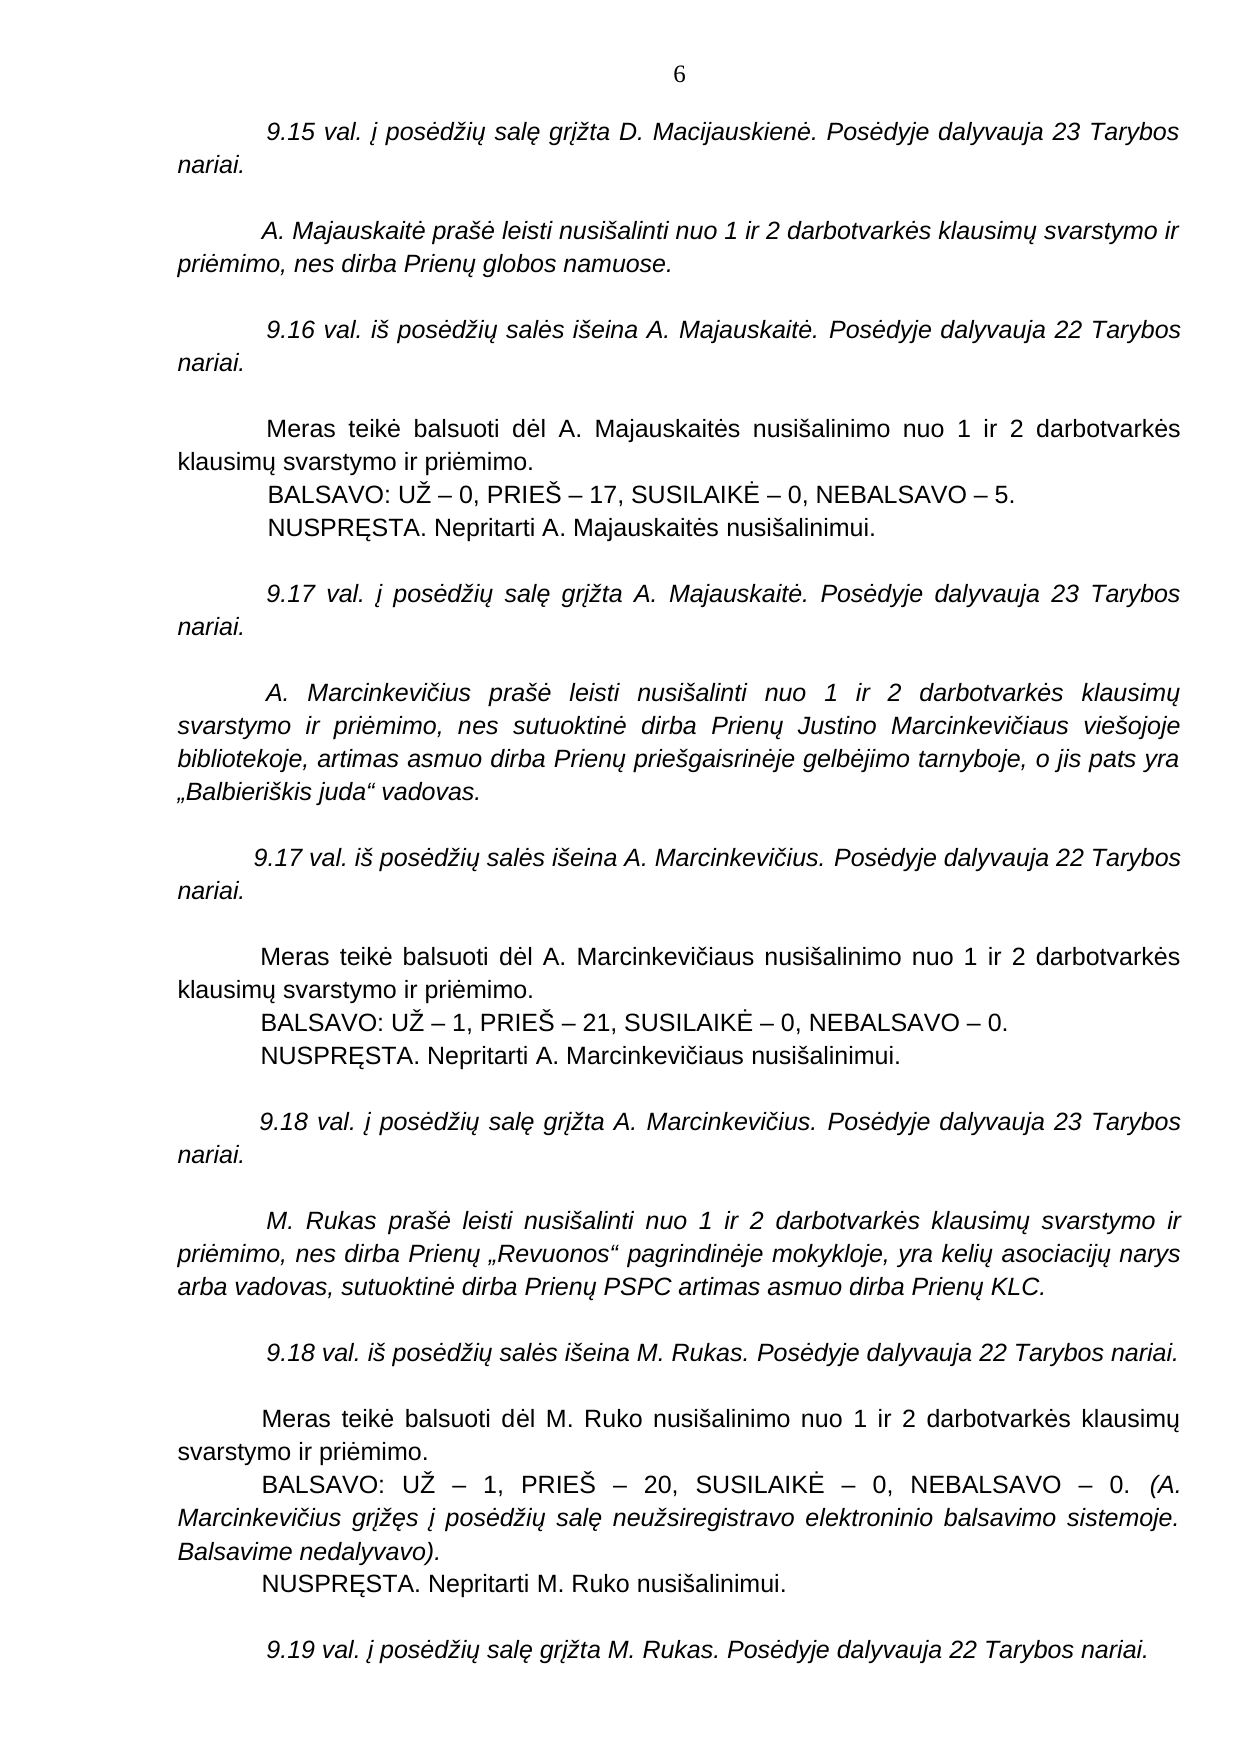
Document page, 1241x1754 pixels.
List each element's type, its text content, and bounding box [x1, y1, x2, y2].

text A. Marcinkevičius prašė leisti nusišalinti nuo 1 ir 2 darbotvarkės klausimų svarstymo ir priėmimo, nes sutuoktinė dirba Prienų Justino Marcinkevičiaus viešojoje bibliotekoje, artimas asmuo dirba Prienų priešgaisrinėje gelbėjimo tarnyboje, o jis pats yra „Balbieriškis juda“ vadovas. [177, 678, 1181, 806]
text 9.16 val. iš posėdžių salės išeina A. Majauskaitė. Posėdyje dalyvauja 22 Tarybos nariai. [177, 315, 1181, 376]
text NUSPRĘSTA. Nepritarti A. Marcinkevičiaus nusišalinimui. [177, 1041, 1181, 1070]
text A. Majauskaitė prašė leisti nusišalinti nuo 1 ir 2 darbotvarkės klausimų svarstymo ir priėmimo, nes dirba Prienų globos namuose. [177, 216, 1181, 277]
text 9.15 val. į posėdžių salę grįžta D. Macijauskienė. Posėdyje dalyvauja 23 Tarybos nariai. [177, 117, 1181, 178]
text 9.17 val. iš posėdžių salės išeina A. Marcinkevičius. Posėdyje dalyvauja 22 Tarybos nariai. [177, 843, 1181, 905]
text Meras teikė balsuoti dėl M. Ruko nusišalinimo nuo 1 ir 2 darbotvarkės klausimų svarstymo ir priėmimo. [177, 1404, 1181, 1466]
text Meras teikė balsuoti dėl A. Majauskaitės nusišalinimo nuo 1 ir 2 darbotvarkės klausimų svarstymo ir priėmimo. [177, 414, 1181, 476]
text 9.19 val. į posėdžių salę grįžta M. Rukas. Posėdyje dalyvauja 22 Tarybos nariai. [177, 1636, 1181, 1664]
text BALSAVO: UŽ – 1, PRIEŠ – 21, SUSILAIKĖ – 0, NEBALSAVO – 0. [177, 1008, 1181, 1037]
text NUSPRĘSTA. Nepritarti A. Majauskaitės nusišalinimui. [177, 513, 1181, 542]
text Meras teikė balsuoti dėl A. Marcinkevičiaus nusišalinimo nuo 1 ir 2 darbotvarkės klausimų svarstymo ir priėmimo. [177, 942, 1181, 1004]
text 9.17 val. į posėdžių salę grįžta A. Majauskaitė. Posėdyje dalyvauja 23 Tarybos nariai. [177, 579, 1181, 641]
text BALSAVO: UŽ – 0, PRIEŠ – 17, SUSILAIKĖ – 0, NEBALSAVO – 5. [177, 480, 1181, 508]
text M. Rukas prašė leisti nusišalinti nuo 1 ir 2 darbotvarkės klausimų svarstymo ir priėmimo, nes dirba Prienų „Revuonos“ pagrindinėje mokykloje, yra kelių asociacijų narys arba vadovas, sutuoktinė dirba Prienų PSPC artimas asmuo dirba Prienų KLC. [177, 1206, 1181, 1301]
text 9.18 val. iš posėdžių salės išeina M. Rukas. Posėdyje dalyvauja 22 Tarybos nariai. [177, 1338, 1181, 1367]
text 9.18 val. į posėdžių salę grįžta A. Marcinkevičius. Posėdyje dalyvauja 23 Tarybos nariai. [177, 1107, 1181, 1169]
text BALSAVO: UŽ – 1, PRIEŠ – 20, SUSILAIKĖ – 0, NEBALSAVO – 0. (A. Marcinkevičius grįžęs į posėdžių salę neužsiregistravo elektroninio balsavimo sistemoje. Balsavime nedalyvavo). [177, 1470, 1181, 1565]
text NUSPRĘSTA. Nepritarti M. Ruko nusišalinimui. [177, 1569, 1181, 1598]
